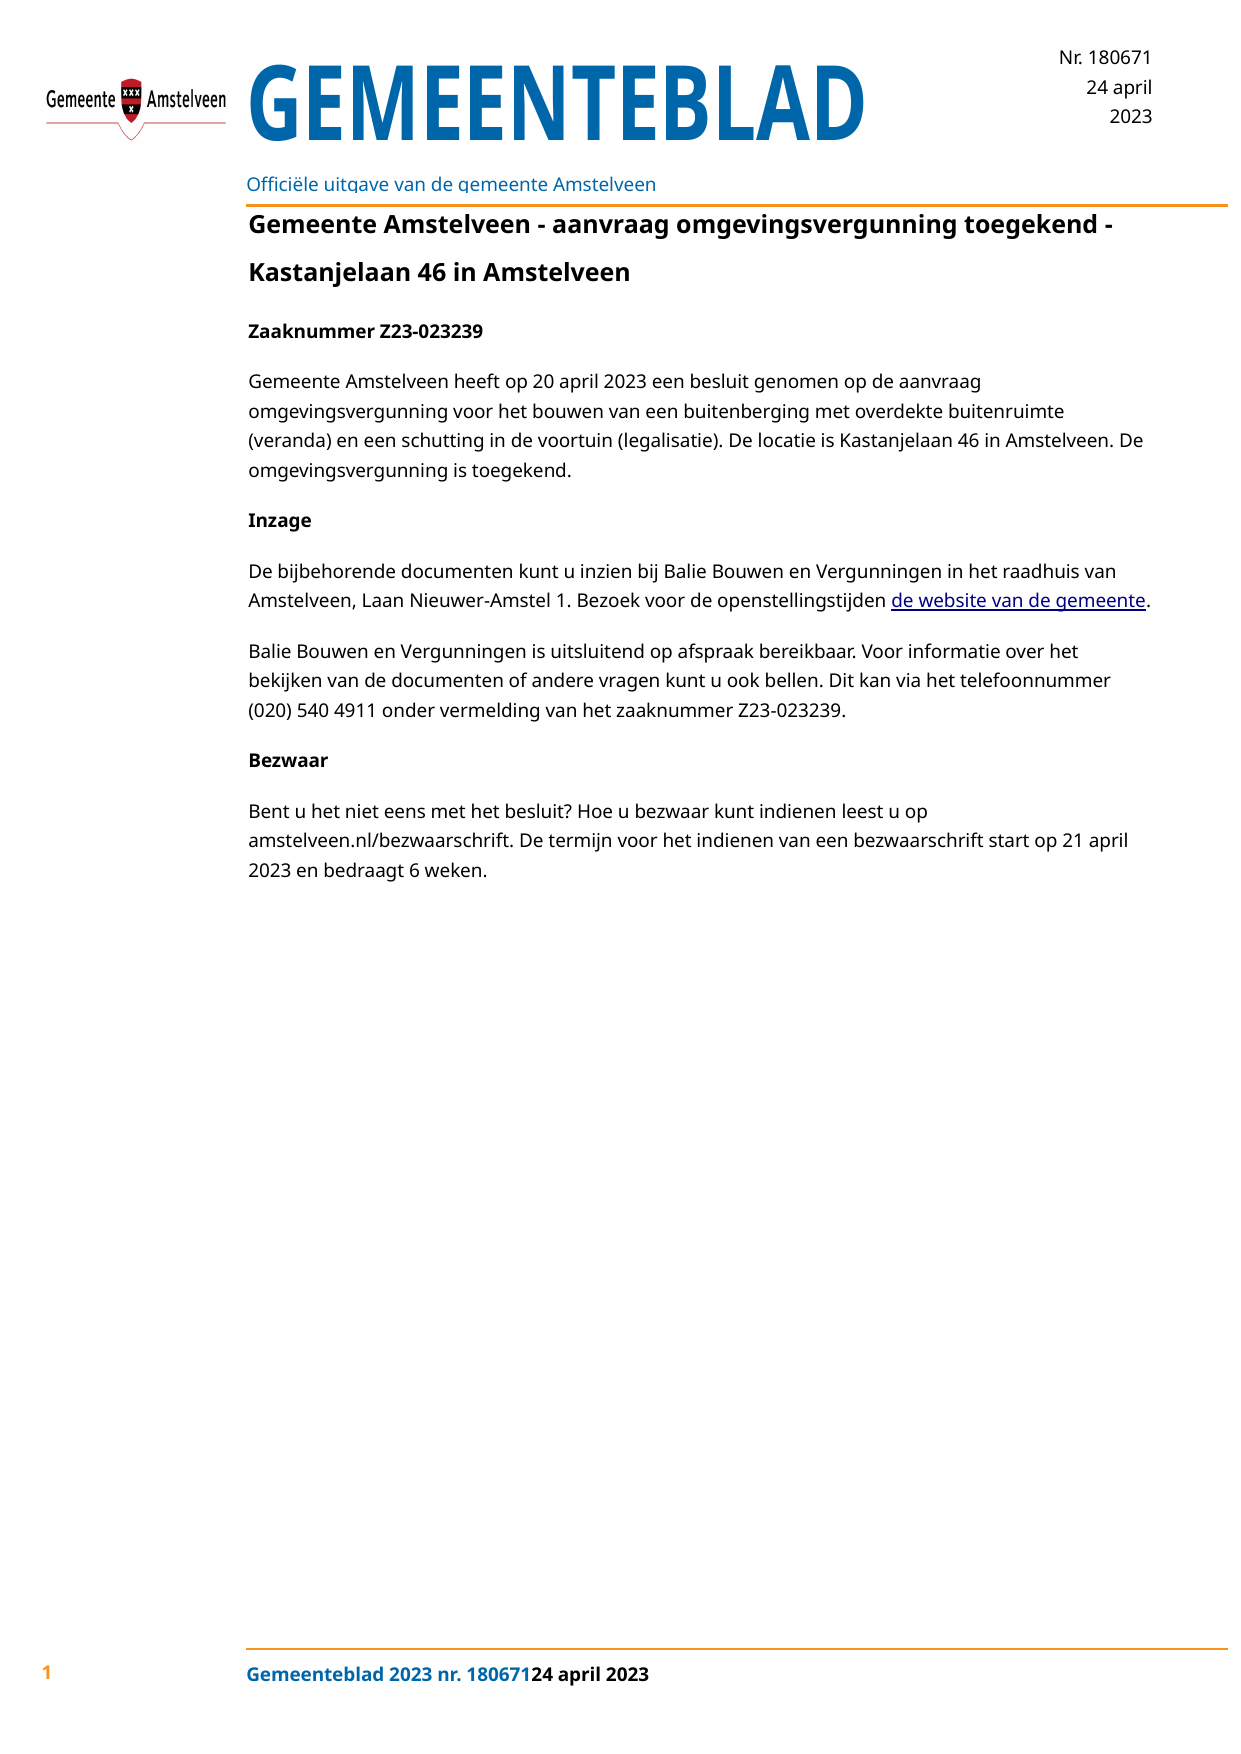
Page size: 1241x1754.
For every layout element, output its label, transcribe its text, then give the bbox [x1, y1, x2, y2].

text Balie Bouwen en Vergunningen is uitsluitend op afspraak bereikbaar. Voor informatie over het bekijken van de documenten of andere vragen kunt u ook bellen. Dit kan via het telefoonnummer (020) 540 4911 onder vermelding van het zaaknummer Z23-023239. [248, 638, 1152, 723]
picture [41, 47, 231, 172]
text Inzage [248, 507, 1152, 533]
text Bent u het niet eens met het besluit? Hoe u bezwaar kunt indienen leest u op amstelveen.nl/bezwaarschrift. De termijn voor het indienen van een bezwaarschrift start op 21 april 2023 en bedraagt 6 weken. [248, 798, 1152, 883]
text De bijbehorende documenten kunt u inzien bij Balie Bouwen en Vergunningen in het raadhuis van Amstelveen, Laan Nieuwer-Amstel 1. Bezoek voor de openstellingstijden de website van de gemeente. [248, 558, 1152, 613]
text Bezwaar [248, 747, 1152, 773]
text Gemeente Amstelveen heeft op 20 april 2023 een besluit genomen op de aanvraag omgevingsvergunning voor het bouwen van een buitenberging met overdekte buitenruimte (veranda) en een schutting in de voortuin (legalisatie). De locatie is Kastanjelaan 46 in Amstelveen. De omgevingsvergunning is toegekend. [248, 368, 1152, 483]
text Gemeente Amstelveen - aanvraag omgevingsvergunning toegekend - Kastanjelaan 46 in Amstelveen [248, 207, 1152, 288]
text Zaaknummer Z23-023239 [248, 318, 1152, 344]
